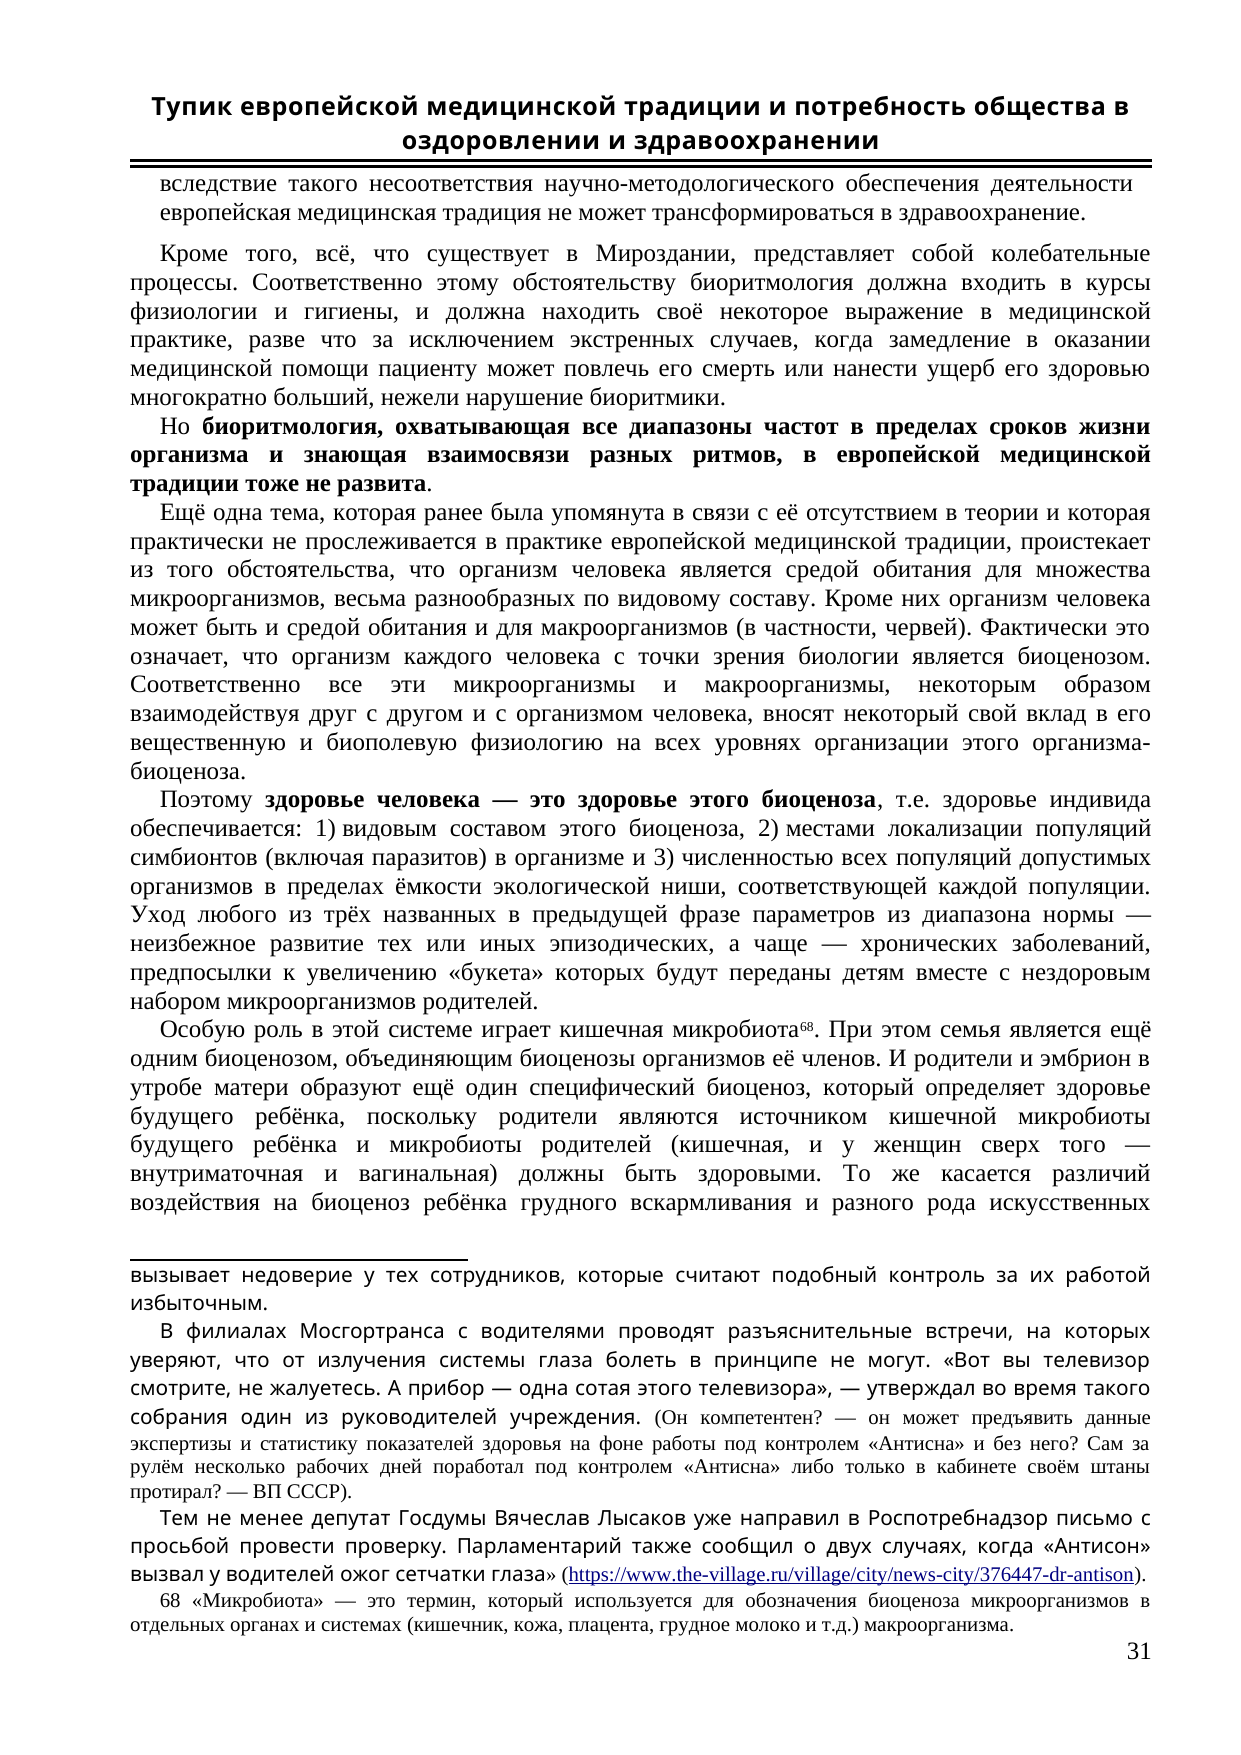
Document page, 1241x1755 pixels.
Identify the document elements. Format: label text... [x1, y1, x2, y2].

text Поэтому здоровье человека — это здоровье этого биоценоза, т.е. здоровье индивида обеспечивается: 1) видовым составом этого биоценоза, 2) местами локализации популяций симбионтов (включая паразитов) в организме и 3) численностью всех популяций допустимых организмов в пределах ёмкости экологической ниши, соответствующей каждой популяции. Уход любого из трёх названных в предыдущей фразе параметров из диапазона нормы — неизбежное развитие тех или иных эпизодических, а чаще — хронических заболеваний, предпосылки к увеличению «букета» которых будут переданы детям вместе с нездоровым набором микроорганизмов родителей. [130, 784, 1152, 1014]
list вызывает недоверие у тех сотрудников, которые считают подобный контроль за их работой избыточным. [130, 1260, 1152, 1317]
text Особую роль в этой системе играет кишечная микробиота. При этом семья является ещё одним биоценозом, объединяющим биоценозы организмов её членов. И родители и эмбрион в утробе матери образуют ещё один специфический биоценоз, который определяет здоровье будущего ребёнка, поскольку родители являются источником кишечной микробиоты будущего ребёнка и микробиоты родителей (кишечная, и у женщин сверх того — внутриматочная и вагинальная) должны быть здоровыми. То же касается различий воздействия на биоценоз ребёнка грудного вскармливания и разного рода искусственных [130, 1014, 1152, 1216]
text «Микробиота» — это термин, который используется для обозначения биоценоза микроорганизмов в отдельных органах и системах (кишечник, кожа, плацента, грудное молоко и т.д.) макроорганизма. [130, 1588, 1152, 1636]
text вследствие такого несоответствия научно-методологического обеспечения деятельности европейская медицинская традиция не может трансформироваться в здравоохранение. [159, 168, 1134, 226]
list Тем не менее депутат Госдумы Вячеслав Лысаков уже направил в Роспотребнадзор письмо с просьбой провести проверку. Парламентарий также сообщил о двух случаях, когда «Антисон» вызвал у водителей ожог сетчатки глаза» (https://www.the-village.ru/village/city/news-city/376447-dr-antison). [130, 1503, 1152, 1588]
list В филиалах Мосгортранса с водителями проводят разъяснительные встречи, на которых уверяют, что от излучения системы глаза болеть в принципе не могут. «Вот вы телевизор смотрите, не жалуетесь. А прибор — одна сотая этого телевизора», — утверждал во время такого собрания один из руководителей учреждения. (Он компетентен? — он может предъявить данные экспертизы и статистику показателей здоровья на фоне работы под контролем «Антисна» и без него? Сам за рулём несколько рабочих дней поработал под контролем «Антисна» либо только в кабинете своём штаны протирал? — ВП СССР). [130, 1317, 1152, 1503]
text Кроме того, всё, что существует в Мироздании, представляет собой колебательные процессы. Соответственно этому обстоятельству биоритмология должна входить в курсы физиологии и гигиены, и должна находить своё некоторое выражение в медицинской практике, разве что за исключением экстренных случаев, когда замедление в оказании медицинской помощи пациенту может повлечь его смерть или нанести ущерб его здоровью многократно больший, нежели нарушение биоритмики. [130, 238, 1152, 411]
text Но биоритмология, охватывающая все диапазоны частот в пределах сроков жизни организма и знающая взаимосвязи разных ритмов, в европейской медицинской традиции тоже не развита. [130, 411, 1152, 497]
text Ещё одна тема, которая ранее была упомянута в связи с её отсутствием в теории и которая практически не прослеживается в практике европейской медицинской традиции, проистекает из того обстоятельства, что организм человека является средой обитания для множества микроорганизмов, весьма разнообразных по видовому составу. Кроме них организм человека может быть и средой обитания и для макроорганизмов (в частности, червей). Фактически это означает, что организм каждого человека с точки зрения биологии является биоценозом. Соответственно все эти микроорганизмы и макроорганизмы, некоторым образом взаимодействуя друг с другом и с организмом человека, вносят некоторый свой вклад в его вещественную и биополевую физиологию на всех уровнях организации этого организма-биоценоза. [130, 497, 1152, 784]
